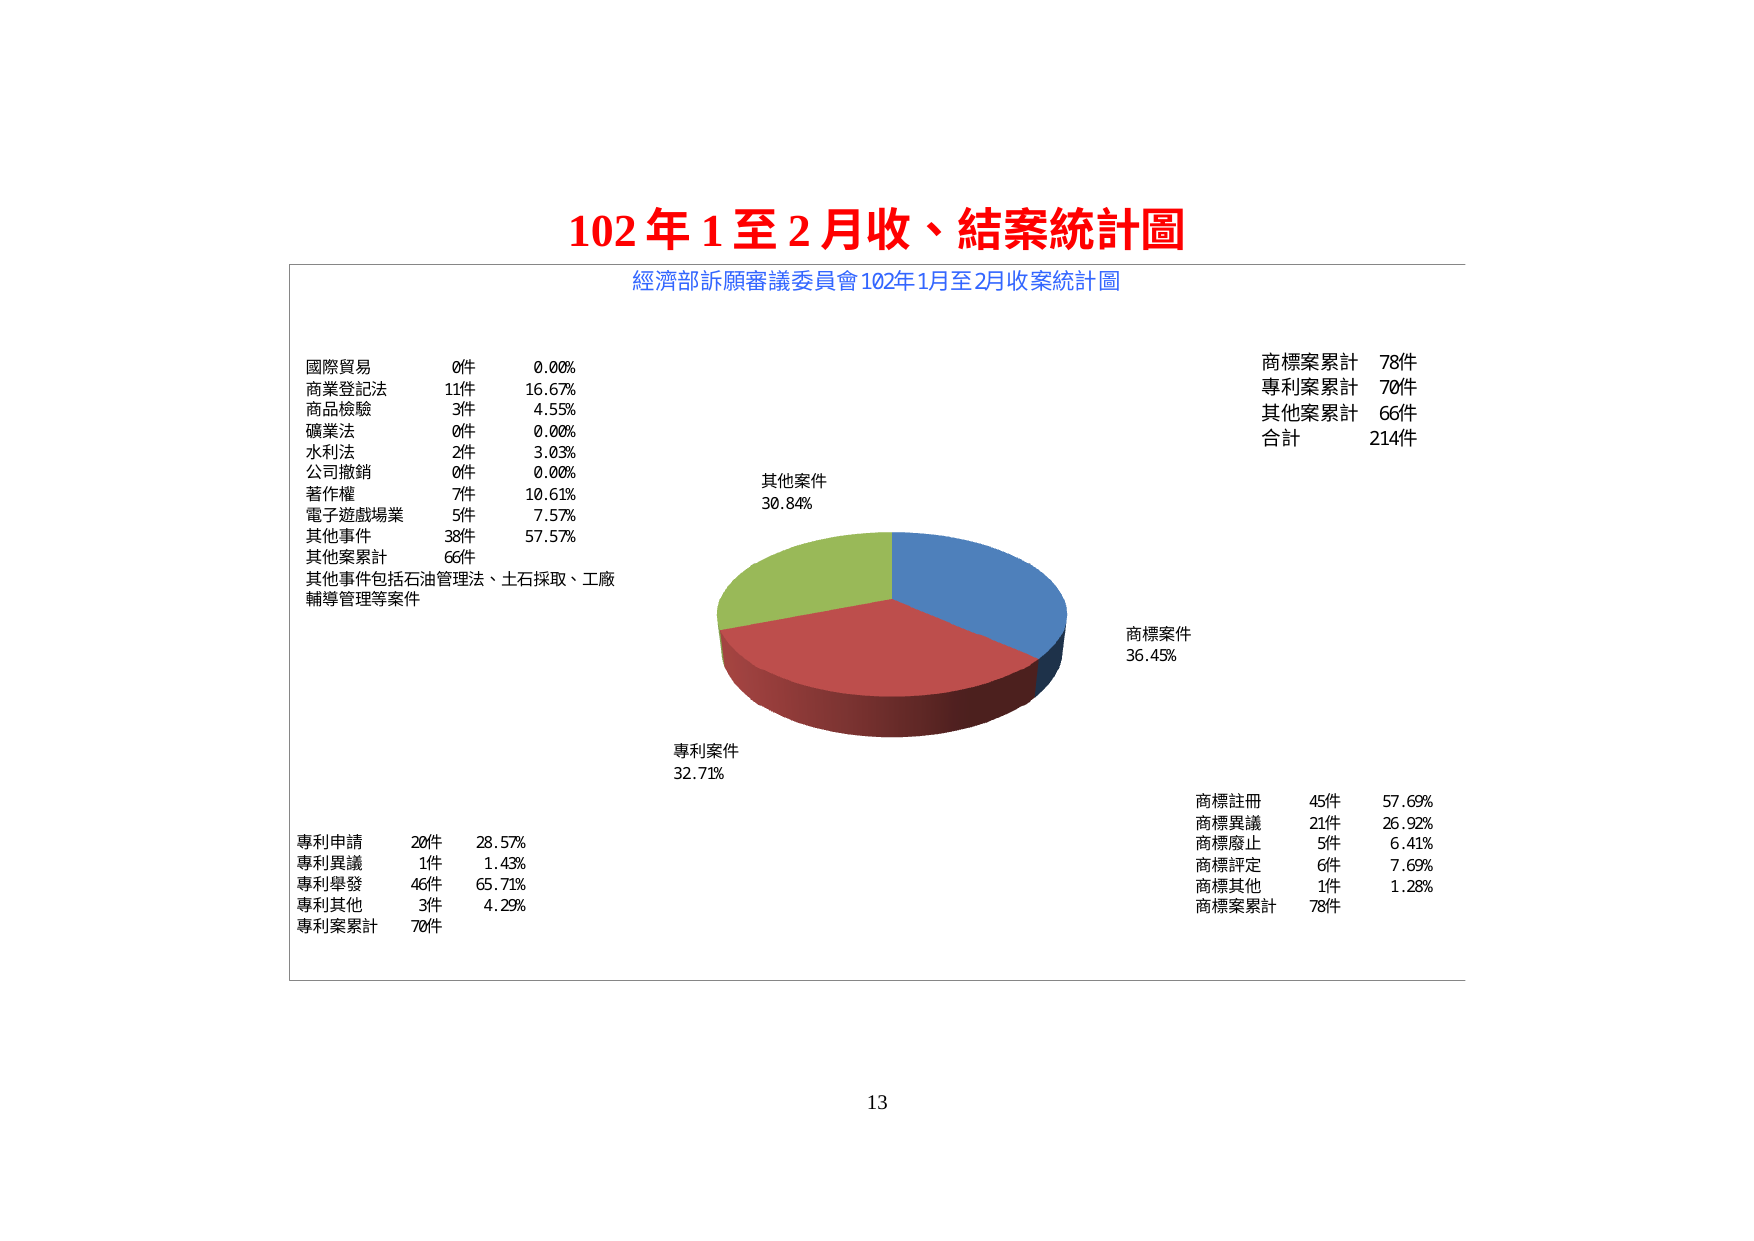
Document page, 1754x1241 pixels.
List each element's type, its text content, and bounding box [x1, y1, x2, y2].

text 102年1至2月收、結案統計圖 [150, 189, 1604, 264]
